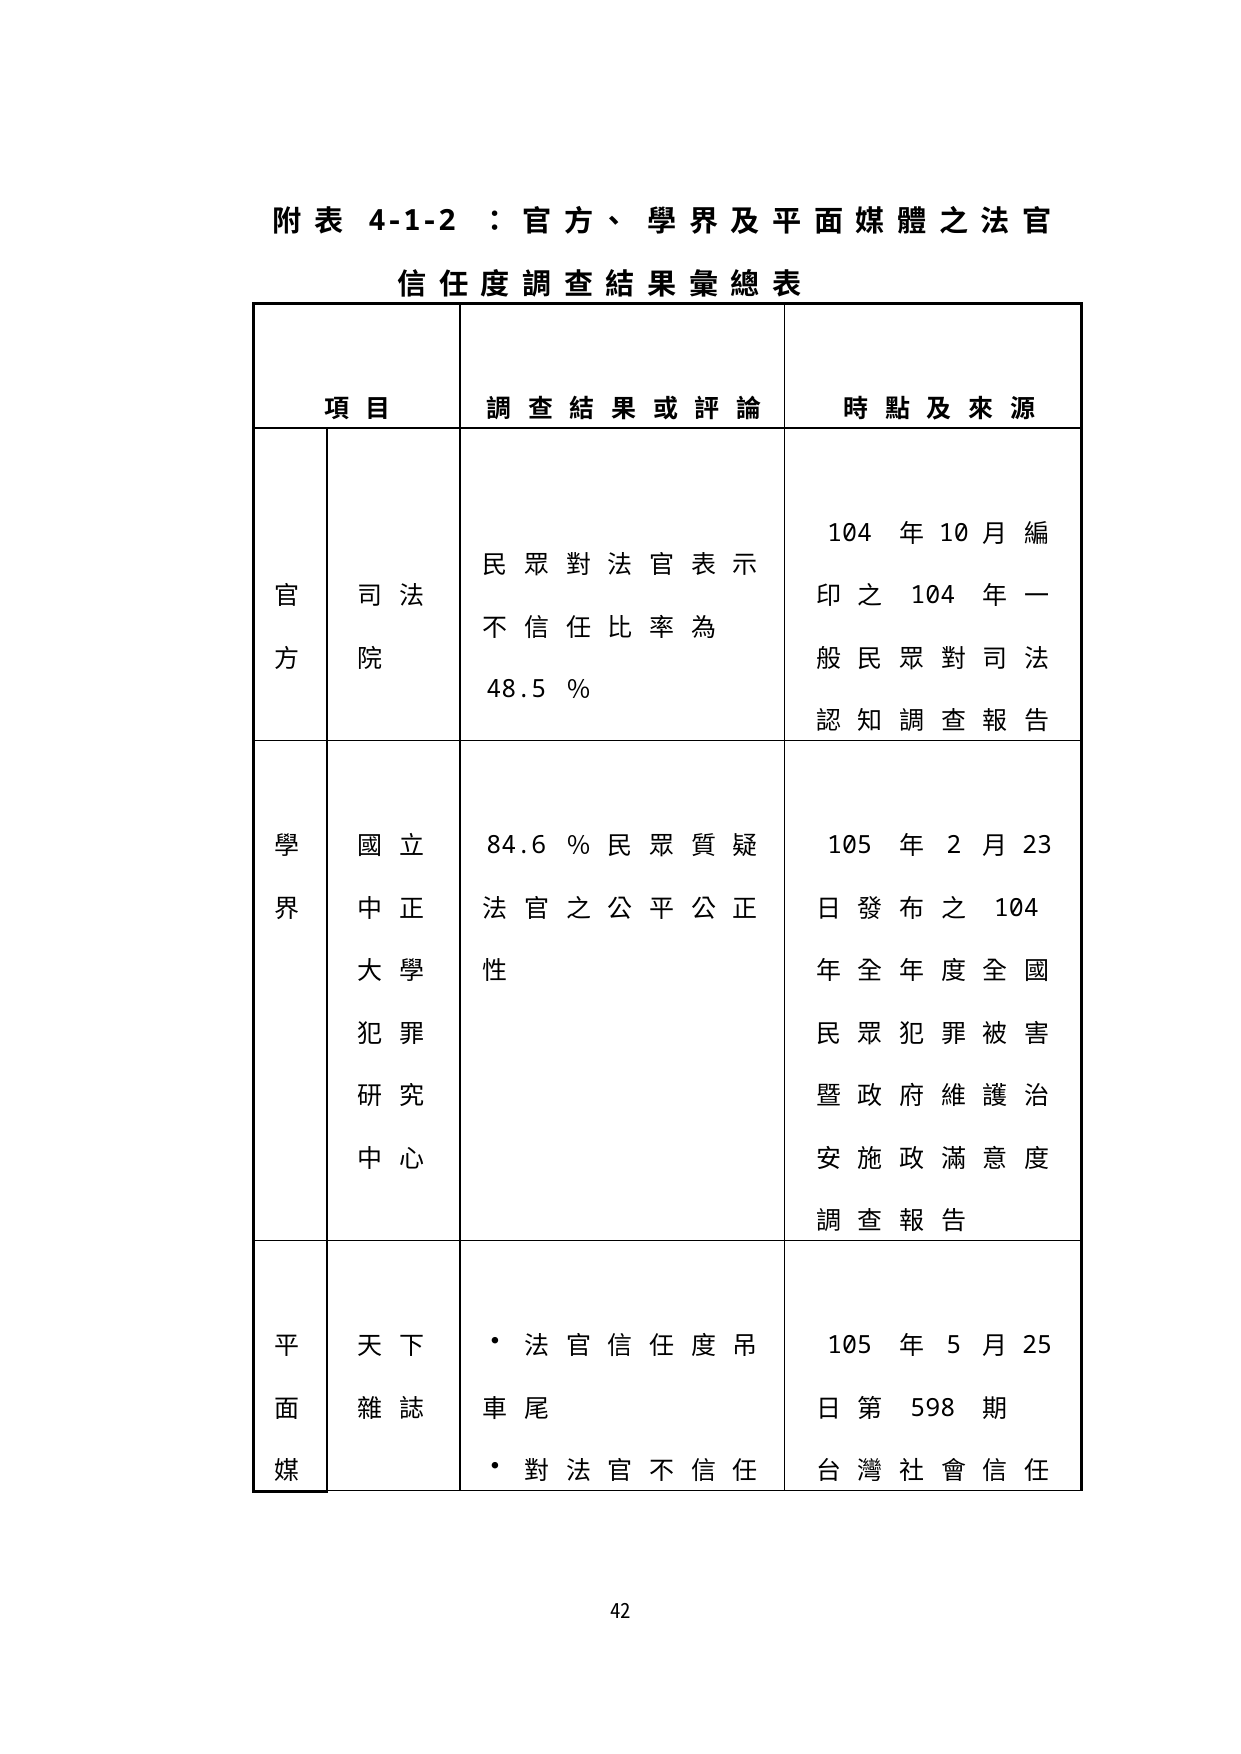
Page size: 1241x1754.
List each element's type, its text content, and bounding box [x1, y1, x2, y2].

table_cell 國立中正大學犯罪研究中心 [328, 741, 459, 1240]
table_cell 平面媒 [255, 1241, 326, 1490]
table_header 時點及來源 [785, 305, 1080, 427]
table_cell 官方 [255, 429, 326, 740]
table_header 項目 [255, 305, 459, 427]
table_cell 105年5月25日第598期 台灣社會信任 [785, 1241, 1080, 1490]
table_header 調查結果或評論 [461, 305, 784, 427]
table_cell 105年2月23日發布之104年全年度全國民眾犯罪被害暨政府維護治安施政滿意度調查報告 [785, 741, 1080, 1240]
table_cell 84.6％民眾質疑法官之公平公正性 [461, 741, 784, 1240]
table_cell 法官信任度吊車尾 對法官不信任 [461, 1241, 784, 1490]
text 附表4-1-2：官方、學界及平面媒體之法官信任度調查結果彙總表 [241, 177, 1058, 302]
table_cell 104年10月編印之104年一般民眾對司法認知調查報告 [785, 429, 1080, 740]
table_cell 學界 [255, 741, 326, 1240]
table_cell 天下雜誌 [328, 1241, 459, 1490]
table_cell 司法院 [328, 429, 459, 740]
table_cell 民眾對法官表示不信任比率為48.5％ [461, 429, 784, 740]
